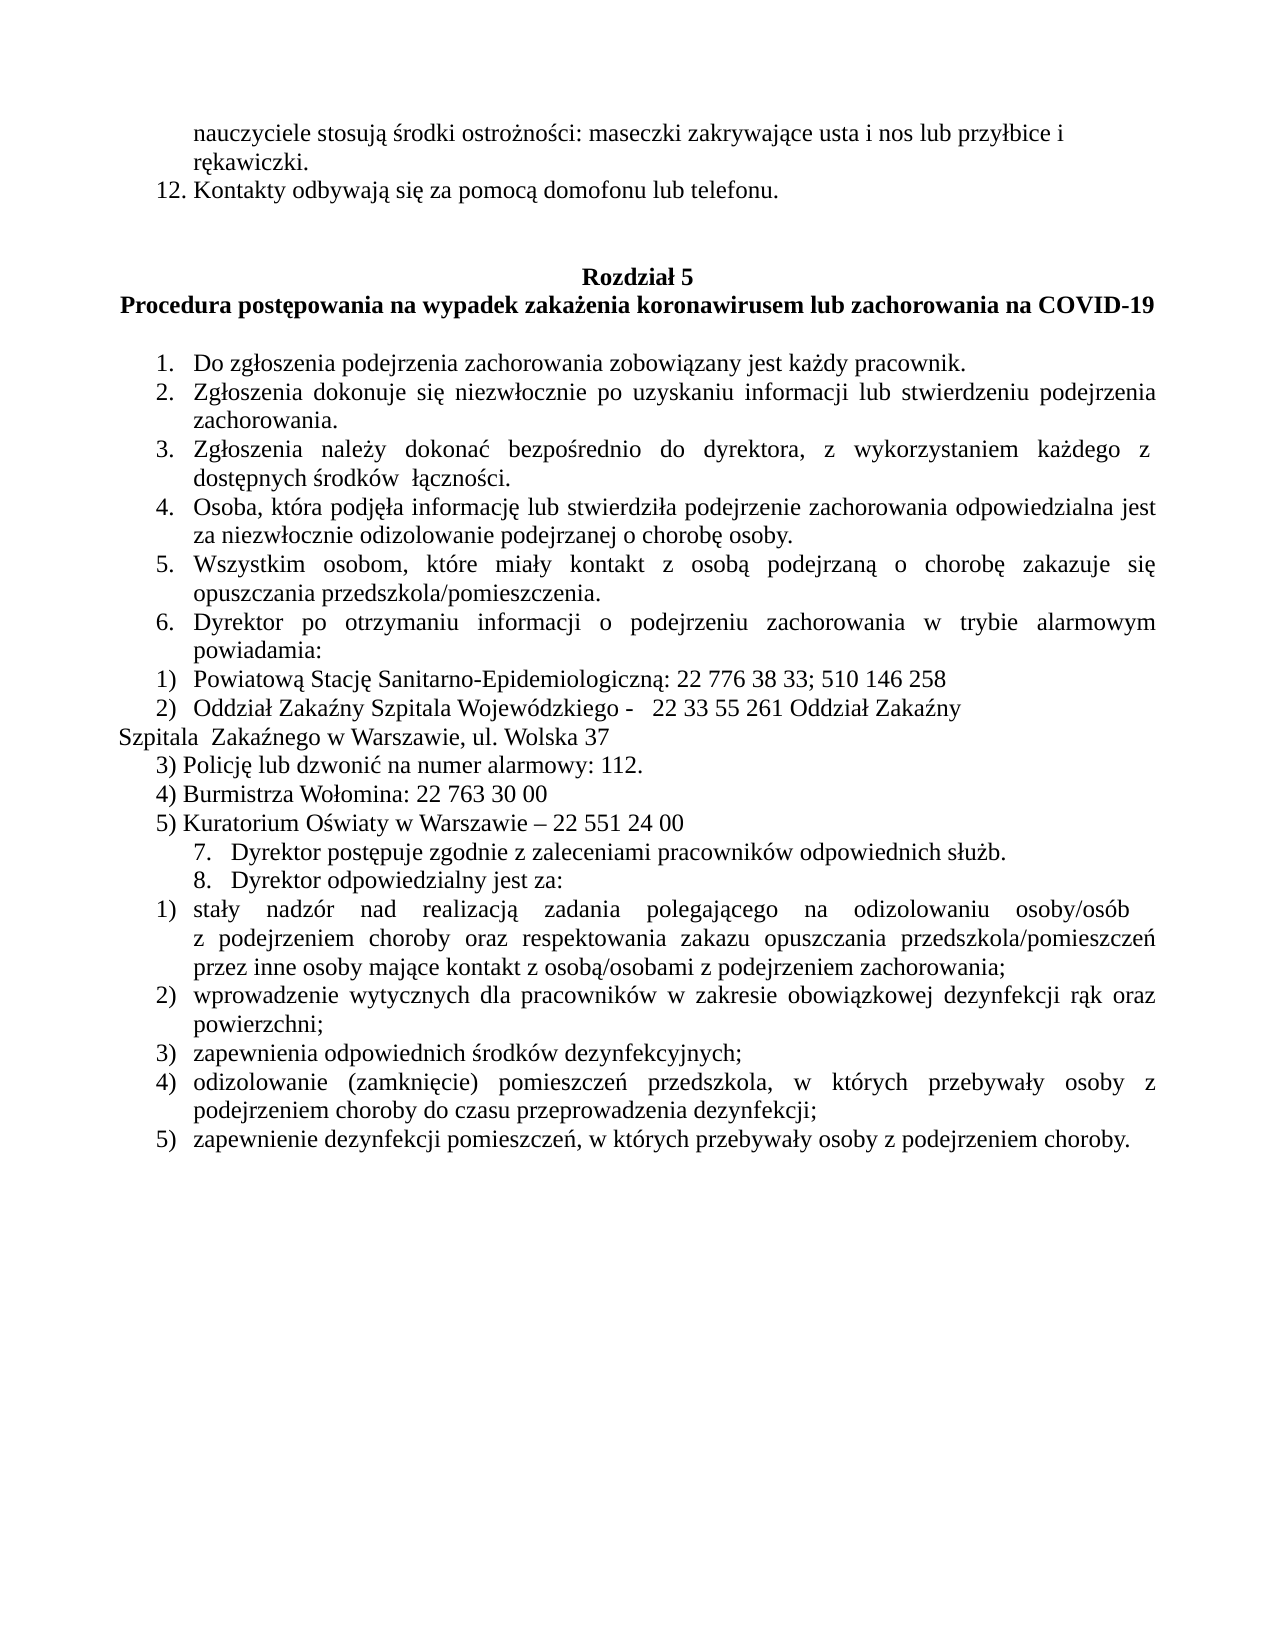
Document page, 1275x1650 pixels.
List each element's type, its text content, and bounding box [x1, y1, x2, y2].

list zapewnienie dezynfekcji pomieszczeń, w których przebywały osoby z podejrzeniem choroby. [156, 1124, 1157, 1153]
list Osoba, która podjęła informację lub stwierdziła podejrzenie zachorowania odpowiedzialna jest za niezwłocznie odizolowanie podejrzanej o chorobę osoby. [156, 492, 1157, 549]
list Zgłoszenia należy dokonać bezpośrednio do dyrektora, z wykorzystaniem każdego z dostępnych środków łączności. [156, 434, 1157, 492]
list Wszystkim osobom, które miały kontakt z osobą podejrzaną o chorobę zakazuje się opuszczania przedszkola/pomieszczenia. [156, 549, 1157, 607]
list Dyrektor po otrzymaniu informacji o podejrzeniu zachorowania w trybie alarmowym powiadamia: [156, 607, 1157, 664]
list Dyrektor odpowiedzialny jest za: [193, 866, 1157, 894]
list Kontakty odbywają się za pomocą domofonu lub telefonu. [156, 176, 1157, 204]
list zapewnienia odpowiednich środków dezynfekcyjnych; [156, 1038, 1157, 1067]
text 4) Burmistrza Wołomina: 22 763 30 00 [118, 779, 1157, 808]
text 5) Kuratorium Oświaty w Warszawie – 22 551 24 00 [118, 808, 1157, 837]
list stały nadzór nad realizacją zadania polegającego na odizolowaniu osoby/osób z podejrzeniem choroby oraz respektowania zakazu opuszczania przedszkola/pomieszczeń przez inne osoby mające kontakt z osobą/osobami z podejrzeniem zachorowania; [156, 894, 1157, 981]
list Dyrektor postępuje zgodnie z zaleceniami pracowników odpowiednich służb. [193, 837, 1157, 866]
text Szpitala Zakaźnego w Warszawie, ul. Wolska 37 [118, 722, 1157, 751]
list Powiatową Stację Sanitarno-Epidemiologiczną: 22 776 38 33; 510 146 258 [156, 664, 1157, 693]
list Zgłoszenia dokonuje się niezwłocznie po uzyskaniu informacji lub stwierdzeniu podejrzenia zachorowania. [156, 377, 1157, 434]
list Do zgłoszenia podejrzenia zachorowania zobowiązany jest każdy pracownik. [156, 348, 1157, 377]
list odizolowanie (zamknięcie) pomieszczeń przedszkola, w których przebywały osoby z podejrzeniem choroby do czasu przeprowadzenia dezynfekcji; [156, 1067, 1157, 1124]
text 3) Policję lub dzwonić na numer alarmowy: 112. [118, 751, 1157, 779]
list Oddział Zakaźny Szpitala Wojewódzkiego - 22 33 55 261 Oddział Zakaźny [156, 693, 1157, 722]
text Procedura postępowania na wypadek zakażenia koronawirusem lub zachorowania na COVID-19 [118, 291, 1157, 319]
text Rozdział 5 [118, 262, 1157, 291]
list wprowadzenie wytycznych dla pracowników w zakresie obowiązkowej dezynfekcji rąk oraz powierzchni; [156, 981, 1157, 1038]
list nauczyciele stosują środki ostrożności: maseczki zakrywające usta i nos lub przyłbice i rękawiczki. [156, 118, 1157, 176]
